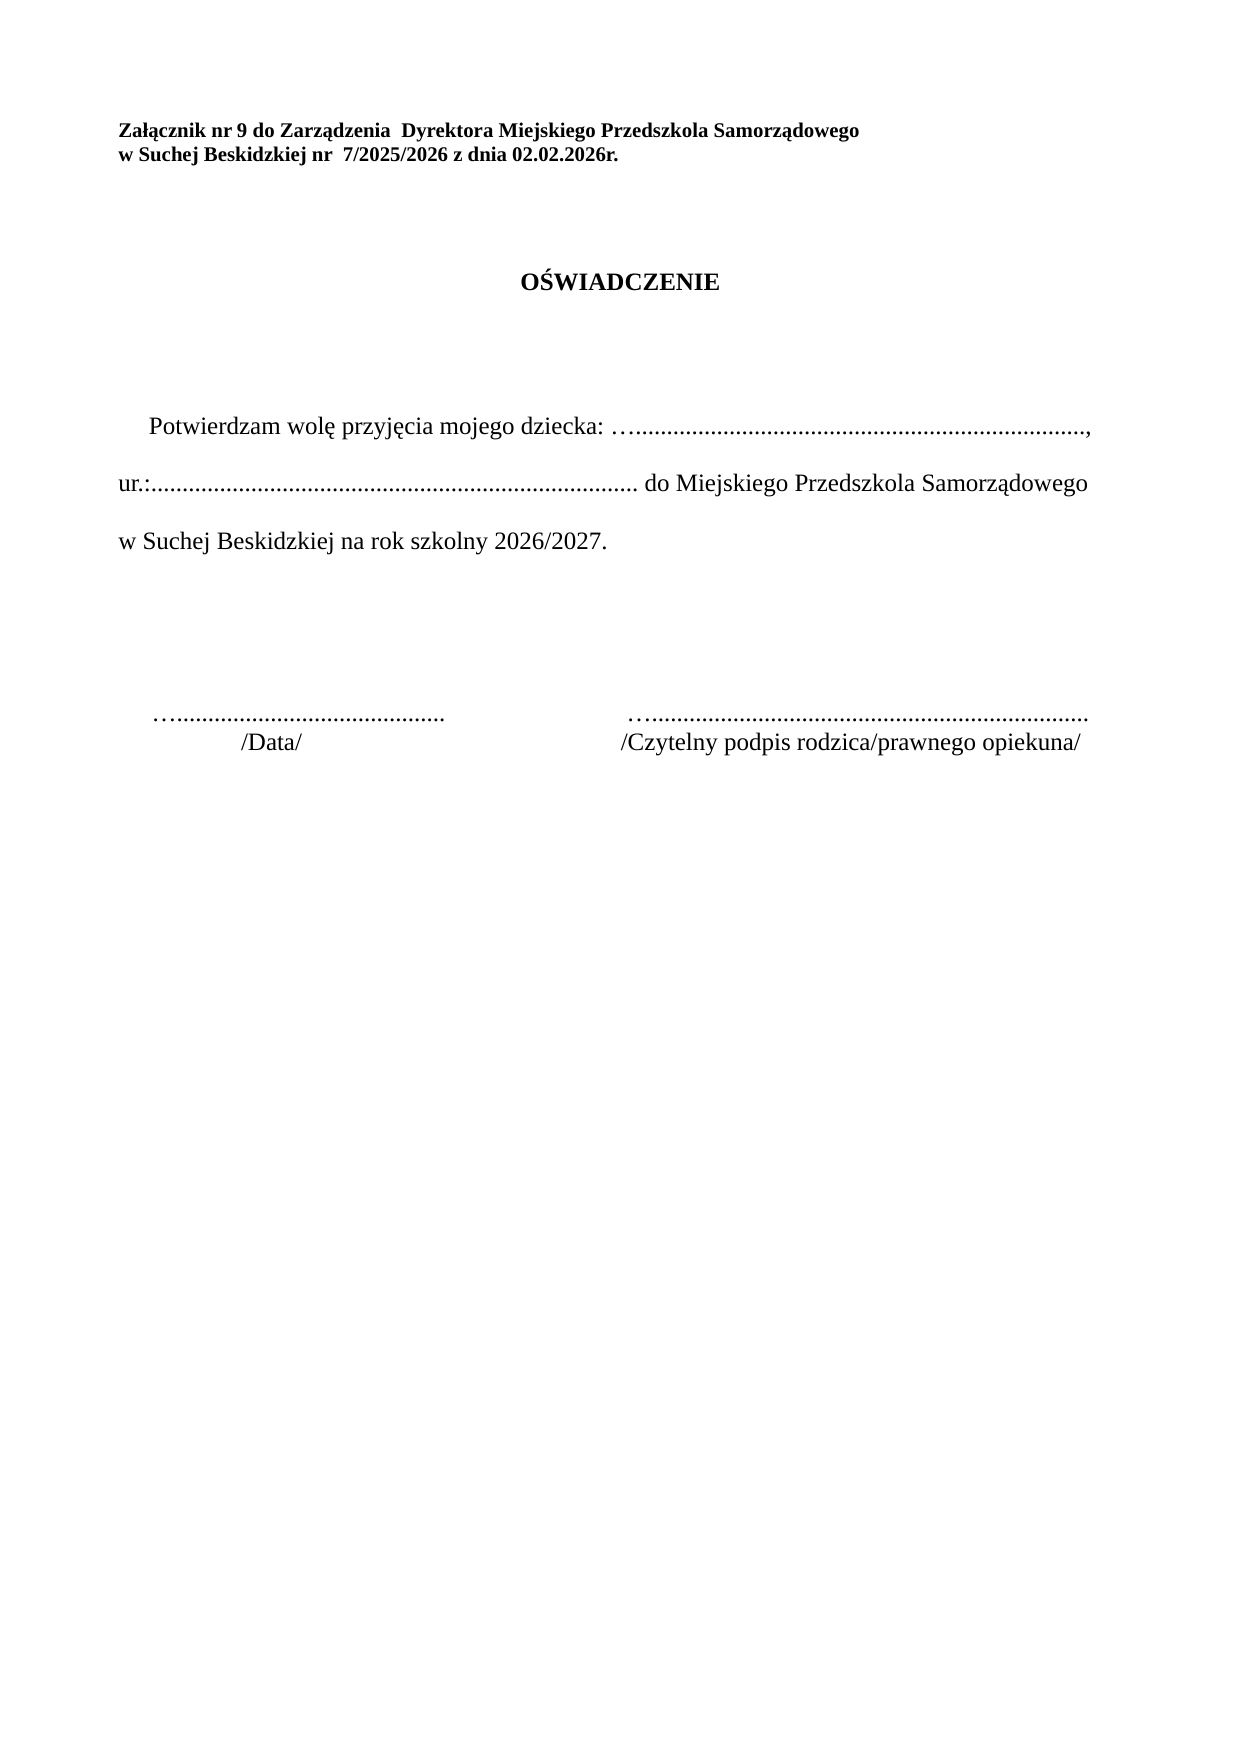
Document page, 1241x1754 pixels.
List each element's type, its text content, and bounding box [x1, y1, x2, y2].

text …........................................... …...................................................................... [118, 698, 1122, 727]
text ur.:.............................................................................. do Miejskiego Przedszkola Samorządowego [118, 468, 1122, 497]
text /Data/ /Czytelny podpis rodzica/prawnego opiekuna/ [118, 727, 1122, 756]
text w Suchej Beskidzkiej nr 7/2025/2026 z dnia 02.02.2026r. [118, 142, 1122, 166]
text OŚWIADCZENIE [118, 267, 1122, 296]
text Załącznik nr 9 do Zarządzenia Dyrektora Miejskiego Przedszkola Samorządowego [118, 118, 1122, 142]
text w Suchej Beskidzkiej na rok szkolny 2026/2027. [118, 526, 1122, 555]
text Potwierdzam wolę przyjęcia mojego dziecka: …........................................................................, [118, 411, 1122, 440]
